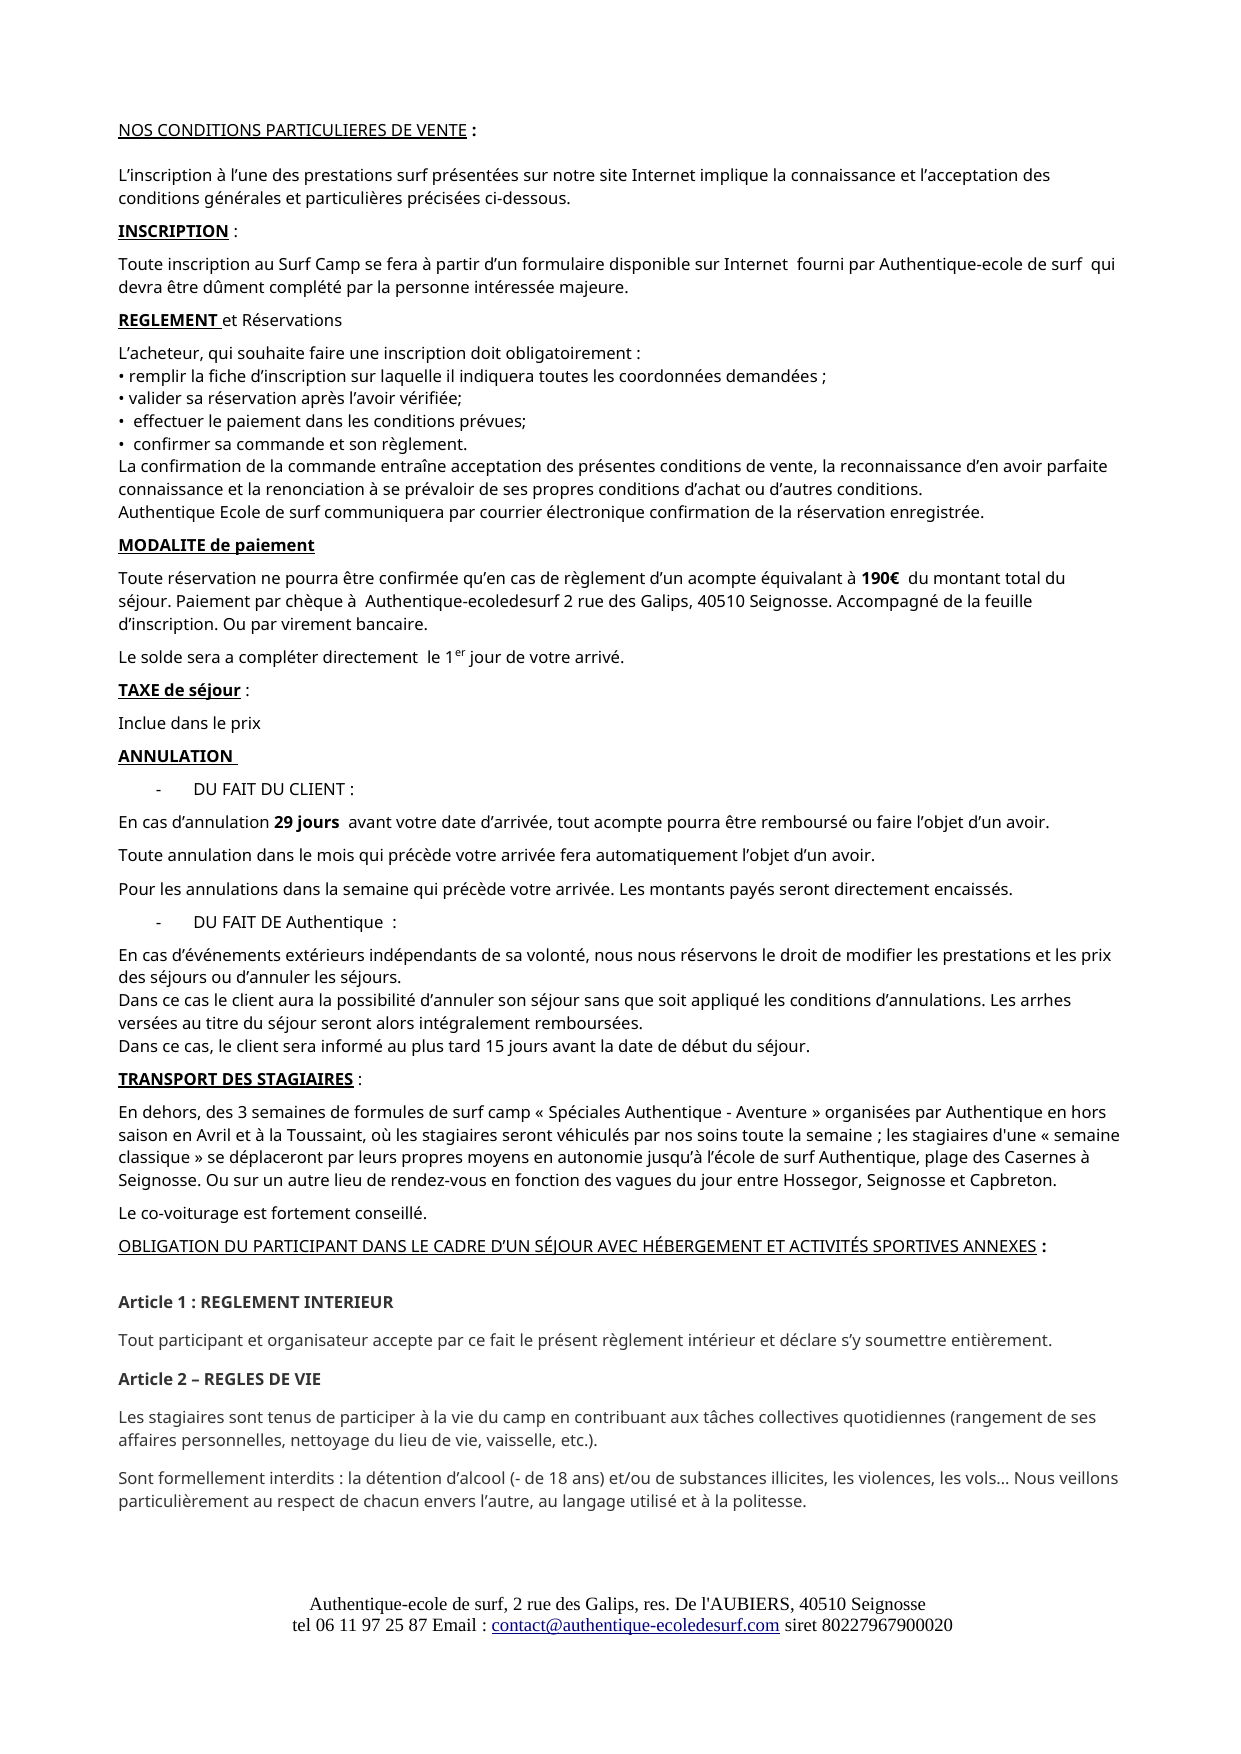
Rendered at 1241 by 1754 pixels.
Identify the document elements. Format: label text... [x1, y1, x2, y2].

subtitle TRANSPORT DES STAGIAIRES : [118, 1067, 1122, 1090]
text Sont formellement interdits : la détention d’alcool (- de 18 ans) et/ou de substances illicites, les violences, les vols… Nous veillons particulièrement au respect de chacun envers l’autre, au langage utilisé et à la politesse. [118, 1467, 1122, 1512]
list DU FAIT DU CLIENT : [156, 778, 1122, 800]
subtitle INSCRIPTION : [118, 219, 1122, 242]
subtitle En dehors, des 3 semaines de formules de surf camp « Spéciales Authentique - Aventure » organisées par Authentique en hors saison en Avril et à la Toussaint, où les stagiaires seront véhiculés par nos soins toute la semaine ; les stagiaires d'une « semaine classique » se déplaceront par leurs propres moyens en autonomie jusqu’à l’école de surf Authentique, plage des Casernes à Seignosse. Ou sur un autre lieu de rendez-vous en fonction des vagues du jour entre Hossegor, Seignosse et Capbreton. [118, 1100, 1122, 1191]
subtitle MODALITE de paiement [118, 533, 1122, 556]
text Toute réservation ne pourra être confirmée qu’en cas de règlement d’un acompte équivalant à 190€ du montant total du séjour. Paiement par chèque à Authentique-ecoledesurf 2 rue des Galips, 40510 Seignosse. Accompagné de la feuille d’inscription. Ou par virement bancaire. [118, 567, 1122, 635]
subtitle Article 1 : REGLEMENT INTERIEUR [118, 1291, 1122, 1313]
text NOS CONDITIONS PARTICULIERES DE VENTE : [118, 118, 1122, 141]
text Tout participant et organisateur accepte par ce fait le présent règlement intérieur et déclare s’y soumettre entièrement. [118, 1329, 1122, 1352]
text REGLEMENT et Réservations [118, 308, 1122, 331]
subtitle TAXE de séjour : [118, 678, 1122, 701]
subtitle OBLIGATION DU PARTICIPANT DANS LE CADRE D’UN SÉJOUR AVEC HÉBERGEMENT ET ACTIVITÉS SPORTIVES ANNEXES : [118, 1235, 1122, 1257]
text L’inscription à l’une des prestations surf présentées sur notre site Internet implique la connaissance et l’acceptation des conditions générales et particulières précisées ci-dessous. [118, 163, 1122, 209]
text Toute annulation dans le mois qui précède votre arrivée fera automatiquement l’objet d’un avoir. [118, 844, 1122, 867]
text Le solde sera a compléter directement le 1er jour de votre arrivé. [118, 645, 1122, 668]
text Les stagiaires sont tenus de participer à la vie du camp en contribuant aux tâches collectives quotidiennes (rangement de ses affaires personnelles, nettoyage du lieu de vie, vaisselle, etc.). [118, 1406, 1122, 1451]
text L’acheteur, qui souhaite faire une inscription doit obligatoirement : • remplir la fiche d’inscription sur laquelle il indiquera toutes les coordonnées demandées ; • valider sa réservation après l’avoir vérifiée; • effectuer le paiement dans les conditions prévues; • confirmer sa commande et son règlement. La confirmation de la commande entraîne acceptation des présentes conditions de vente, la reconnaissance d’en avoir parfaite connaissance et la renonciation à se prévaloir de ses propres conditions d’achat ou d’autres conditions. Authentique Ecole de surf communiquera par courrier électronique confirmation de la réservation enregistrée. [118, 341, 1122, 523]
list DU FAIT DE Authentique : [156, 910, 1122, 933]
subtitle ANNULATION [118, 744, 1122, 767]
text En cas d’annulation 29 jours avant votre date d’arrivée, tout acompte pourra être remboursé ou faire l’objet d’un avoir. [118, 811, 1122, 833]
subtitle Article 2 – REGLES DE VIE [118, 1367, 1122, 1390]
text Inclue dans le prix [118, 711, 1122, 734]
subtitle Le co-voiturage est fortement conseillé. [118, 1202, 1122, 1224]
subtitle Toute inscription au Surf Camp se fera à partir d’un formulaire disponible sur Internet fourni par Authentique-ecole de surf qui devra être dûment complété par la personne intéressée majeure. [118, 252, 1122, 298]
text En cas d’événements extérieurs indépendants de sa volonté, nous nous réservons le droit de modifier les prestations et les prix des séjours ou d’annuler les séjours. Dans ce cas le client aura la possibilité d’annuler son séjour sans que soit appliqué les conditions d’annulations. Les arrhes versées au titre du séjour seront alors intégralement remboursées. Dans ce cas, le client sera informé au plus tard 15 jours avant la date de début du séjour. [118, 943, 1122, 1057]
text Pour les annulations dans la semaine qui précède votre arrivée. Les montants payés seront directement encaissés. [118, 877, 1122, 900]
